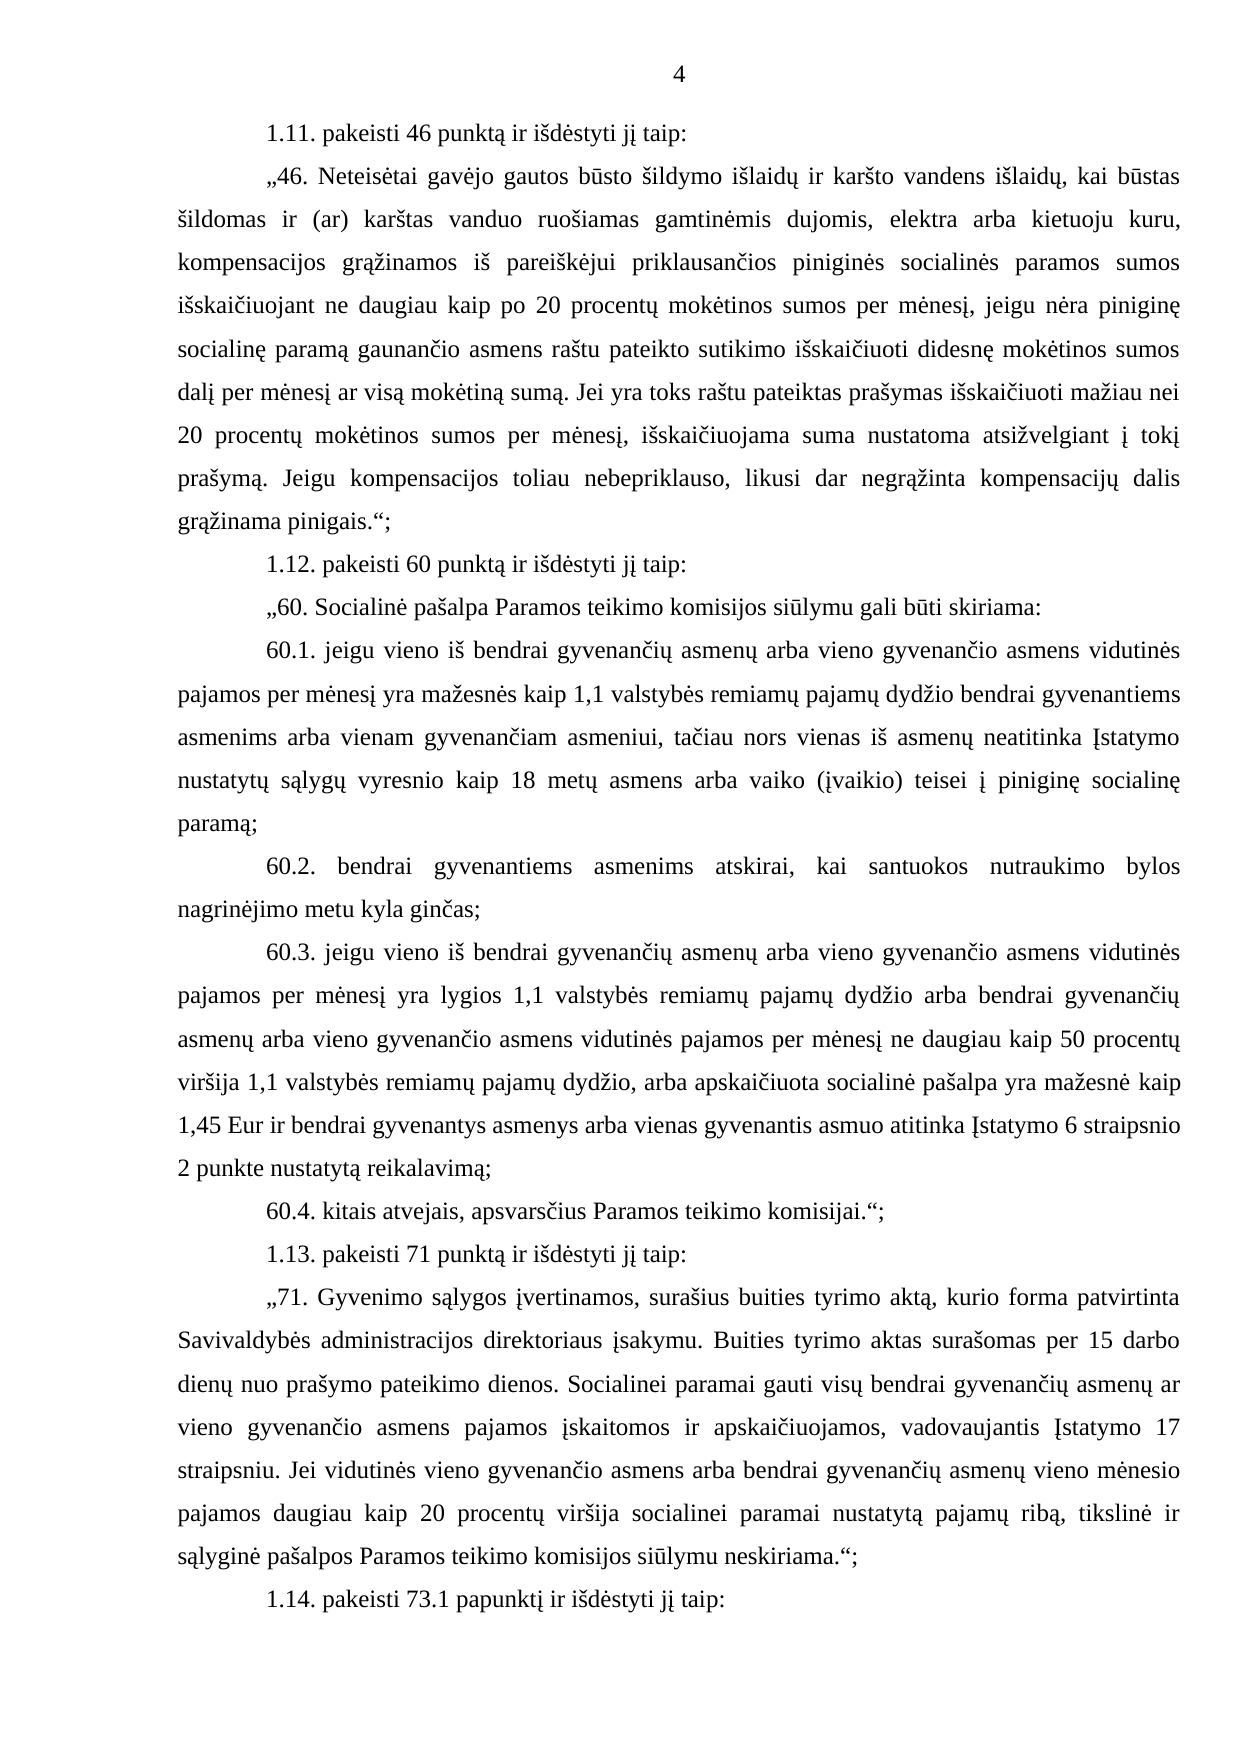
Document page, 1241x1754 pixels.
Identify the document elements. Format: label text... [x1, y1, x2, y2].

text 1.11. pakeisti 46 punktą ir išdėstyti jį taip: [177, 118, 1181, 147]
text 60.4. kitais atvejais, apsvarsčius Paramos teikimo komisijai.“; [177, 1196, 1181, 1225]
text 1.13. pakeisti 71 punktą ir išdėstyti jį taip: [177, 1239, 1181, 1268]
text 60.1. jeigu vieno iš bendrai gyvenančių asmenų arba vieno gyvenančio asmens vidutinės pajamos per mėnesį yra mažesnės kaip 1,1 valstybės remiamų pajamų dydžio bendrai gyvenantiems asmenims arba vienam gyvenančiam asmeniui, tačiau nors vienas iš asmenų neatitinka Įstatymo nustatytų sąlygų vyresnio kaip 18 metų asmens arba vaiko (įvaikio) teisei į piniginę socialinę paramą; [177, 636, 1181, 837]
text 60.3. jeigu vieno iš bendrai gyvenančių asmenų arba vieno gyvenančio asmens vidutinės pajamos per mėnesį yra lygios 1,1 valstybės remiamų pajamų dydžio arba bendrai gyvenančių asmenų arba vieno gyvenančio asmens vidutinės pajamos per mėnesį ne daugiau kaip 50 procentų viršija 1,1 valstybės remiamų pajamų dydžio, arba apskaičiuota socialinė pašalpa yra mažesnė kaip 1,45 Eur ir bendrai gyvenantys asmenys arba vienas gyvenantis asmuo atitinka Įstatymo 6 straipsnio 2 punkte nustatytą reikalavimą; [177, 937, 1181, 1182]
text 1.12. pakeisti 60 punktą ir išdėstyti jį taip: [177, 549, 1181, 578]
text 60.2. bendrai gyvenantiems asmenims atskirai, kai santuokos nutraukimo bylos nagrinėjimo metu kyla ginčas; [177, 851, 1181, 923]
text 1.14. pakeisti 73.1 papunktį ir išdėstyti jį taip: [177, 1584, 1181, 1613]
text „71. Gyvenimo sąlygos įvertinamos, surašius buities tyrimo aktą, kurio forma patvirtinta Savivaldybės administracijos direktoriaus įsakymu. Buities tyrimo aktas surašomas per 15 darbo dienų nuo prašymo pateikimo dienos. Socialinei paramai gauti visų bendrai gyvenančių asmenų ar vieno gyvenančio asmens pajamos įskaitomos ir apskaičiuojamos, vadovaujantis Įstatymo 17 straipsniu. Jei vidutinės vieno gyvenančio asmens arba bendrai gyvenančių asmenų vieno mėnesio pajamos daugiau kaip 20 procentų viršija socialinei paramai nustatytą pajamų ribą, tikslinė ir sąlyginė pašalpos Paramos teikimo komisijos siūlymu neskiriama.“; [177, 1282, 1181, 1570]
text „60. Socialinė pašalpa Paramos teikimo komisijos siūlymu gali būti skiriama: [177, 592, 1181, 621]
text „46. Neteisėtai gavėjo gautos būsto šildymo išlaidų ir karšto vandens išlaidų, kai būstas šildomas ir (ar) karštas vanduo ruošiamas gamtinėmis dujomis, elektra arba kietuoju kuru, kompensacijos grąžinamos iš pareiškėjui priklausančios piniginės socialinės paramos sumos išskaičiuojant ne daugiau kaip po 20 procentų mokėtinos sumos per mėnesį, jeigu nėra piniginę socialinę paramą gaunančio asmens raštu pateikto sutikimo išskaičiuoti didesnę mokėtinos sumos dalį per mėnesį ar visą mokėtiną sumą. Jei yra toks raštu pateiktas prašymas išskaičiuoti mažiau nei 20 procentų mokėtinos sumos per mėnesį, išskaičiuojama suma nustatoma atsižvelgiant į tokį prašymą. Jeigu kompensacijos toliau nebepriklauso, likusi dar negrąžinta kompensacijų dalis grąžinama pinigais.“; [177, 161, 1181, 535]
